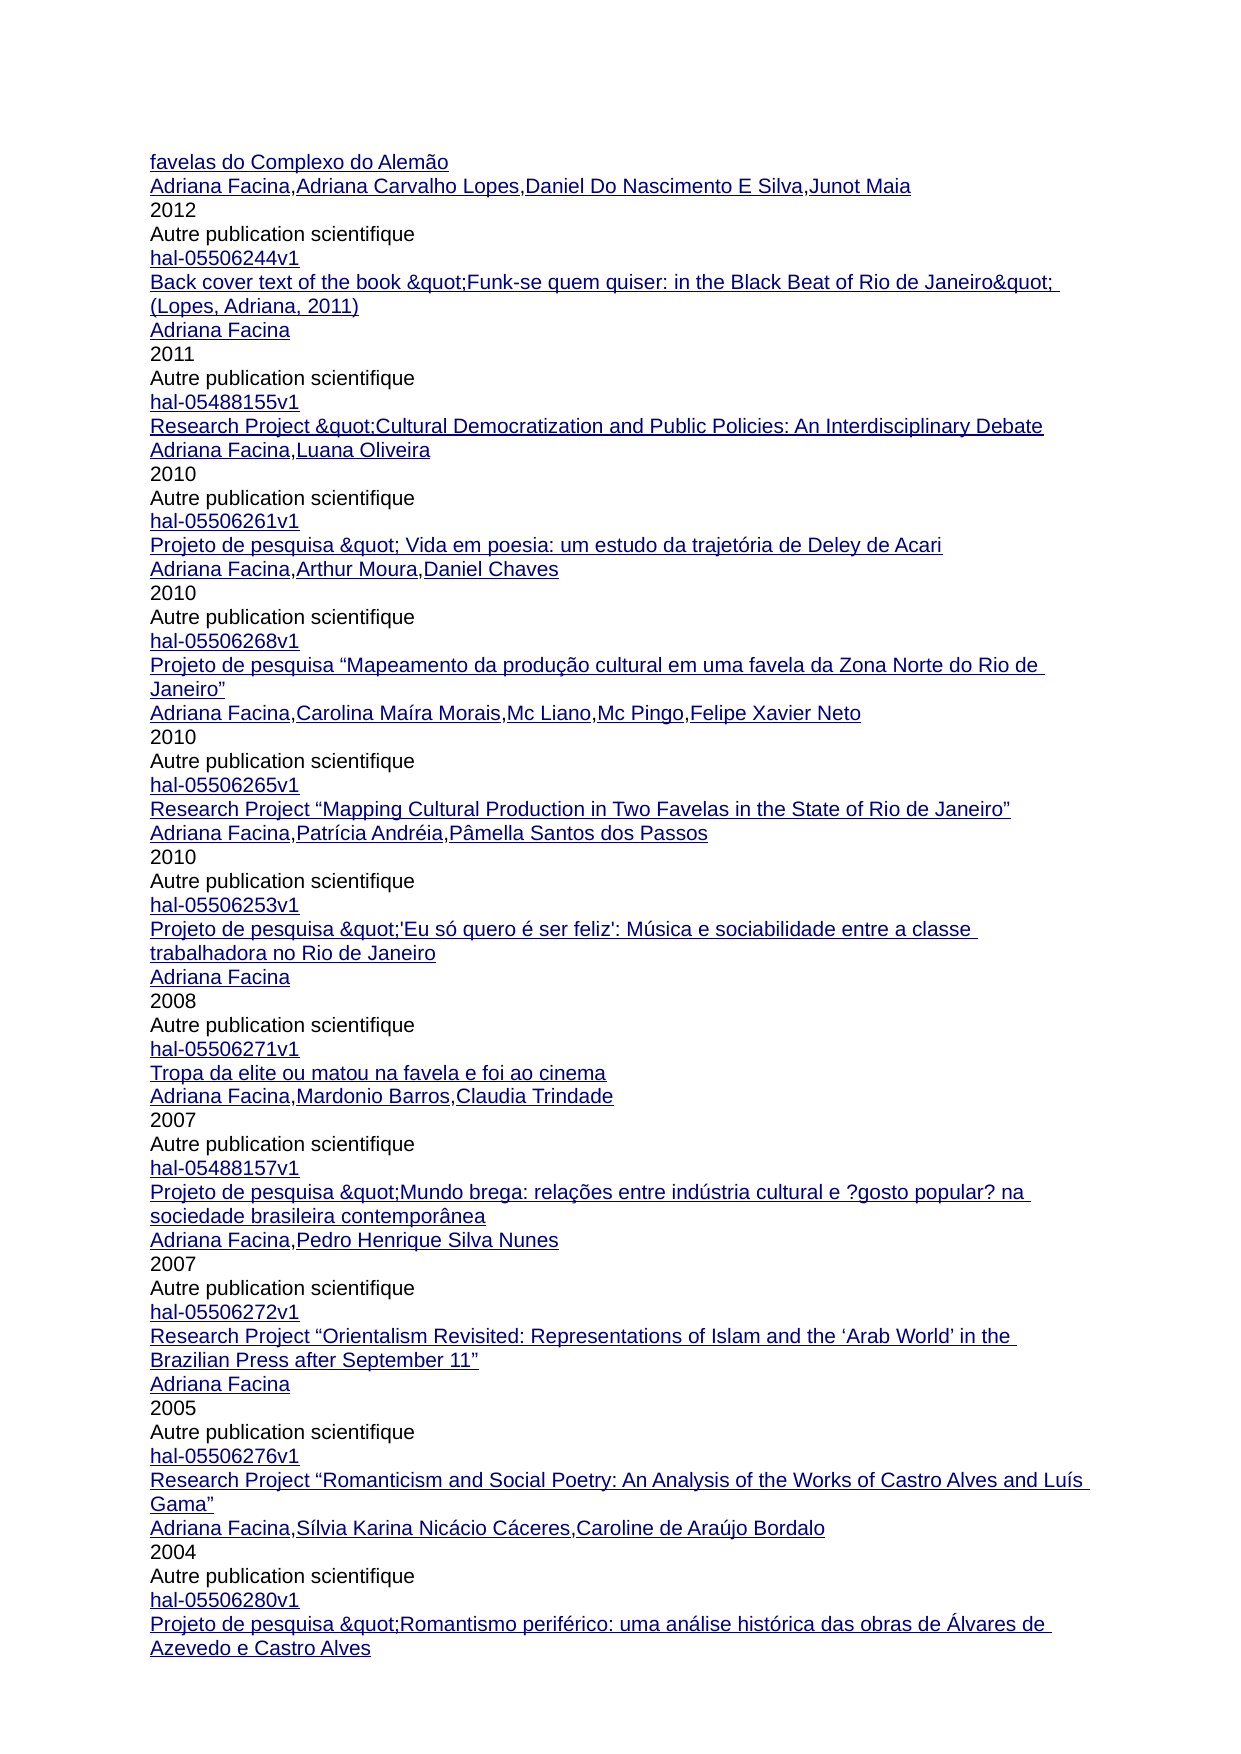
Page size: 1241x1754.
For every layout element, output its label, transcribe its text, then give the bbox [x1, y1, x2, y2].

table_cell Projeto de pesquisa &quot;Mundo brega: relações entre indústria cultural e ?gosto popular? na sociedade brasileira contemporânea Adriana Facina,Pedro Henrique Silva Nunes 2007 Autre publication scientifique hal-05506272v1 [150, 1180, 1090, 1324]
table_cell Research Project “Mapping Cultural Production in Two Favelas in the State of Rio de Janeiro” Adriana Facina,Patrícia Andréia,Pâmella Santos dos Passos 2010 Autre publication scientifique hal-05506253v1 [150, 797, 1090, 917]
table_cell Projeto de pesquisa &quot;Romantismo periférico: uma análise histórica das obras de Álvares de Azevedo e Castro Alves [150, 1611, 1090, 1659]
table_cell favelas do Complexo do Alemão Adriana Facina,Adriana Carvalho Lopes,Daniel Do Nascimento E Silva,Junot Maia 2012 Autre publication scientifique hal-05506244v1 [150, 150, 1090, 270]
table_cell Projeto de pesquisa “Mapeamento da produção cultural em uma favela da Zona Norte do Rio de Janeiro” Adriana Facina,Carolina Maíra Morais,Mc Liano,Mc Pingo,Felipe Xavier Neto 2010 Autre publication scientifique hal-05506265v1 [150, 653, 1090, 797]
table_cell Tropa da elite ou matou na favela e foi ao cinema Adriana Facina,Mardonio Barros,Claudia Trindade 2007 Autre publication scientifique hal-05488157v1 [150, 1060, 1090, 1180]
table_cell Gama” Adriana Facina,Sílvia Karina Nicácio Cáceres,Caroline de Araújo Bordalo 2004 Autre publication scientifique hal-05506280v1 [150, 1490, 1090, 1611]
table_cell Projeto de pesquisa &quot;'Eu só quero é ser feliz': Música e sociabilidade entre a classe trabalhadora no Rio de Janeiro Adriana Facina 2008 Autre publication scientifique hal-05506271v1 [150, 917, 1090, 1060]
table_cell Research Project “Orientalism Revisited: Representations of Islam and the ‘Arab World’ in the Brazilian Press after September 11” Adriana Facina 2005 Autre publication scientifique hal-05506276v1 [150, 1324, 1090, 1468]
table_cell Projeto de pesquisa &quot; Vida em poesia: um estudo da trajetória de Deley de Acari Adriana Facina,Arthur Moura,Daniel Chaves 2010 Autre publication scientifique hal-05506268v1 [150, 533, 1090, 653]
table_cell Research Project “Romanticism and Social Poetry: An Analysis of the Works of Castro Alves and Luís [150, 1468, 1090, 1489]
table_cell Research Project &quot;Cultural Democratization and Public Policies: An Interdisciplinary Debate Adriana Facina,Luana Oliveira 2010 Autre publication scientifique hal-05506261v1 [150, 414, 1090, 533]
table_cell Back cover text of the book &quot;Funk-se quem quiser: in the Black Beat of Rio de Janeiro&quot; (Lopes, Adriana, 2011) Adriana Facina 2011 Autre publication scientifique hal-05488155v1 [150, 270, 1090, 413]
